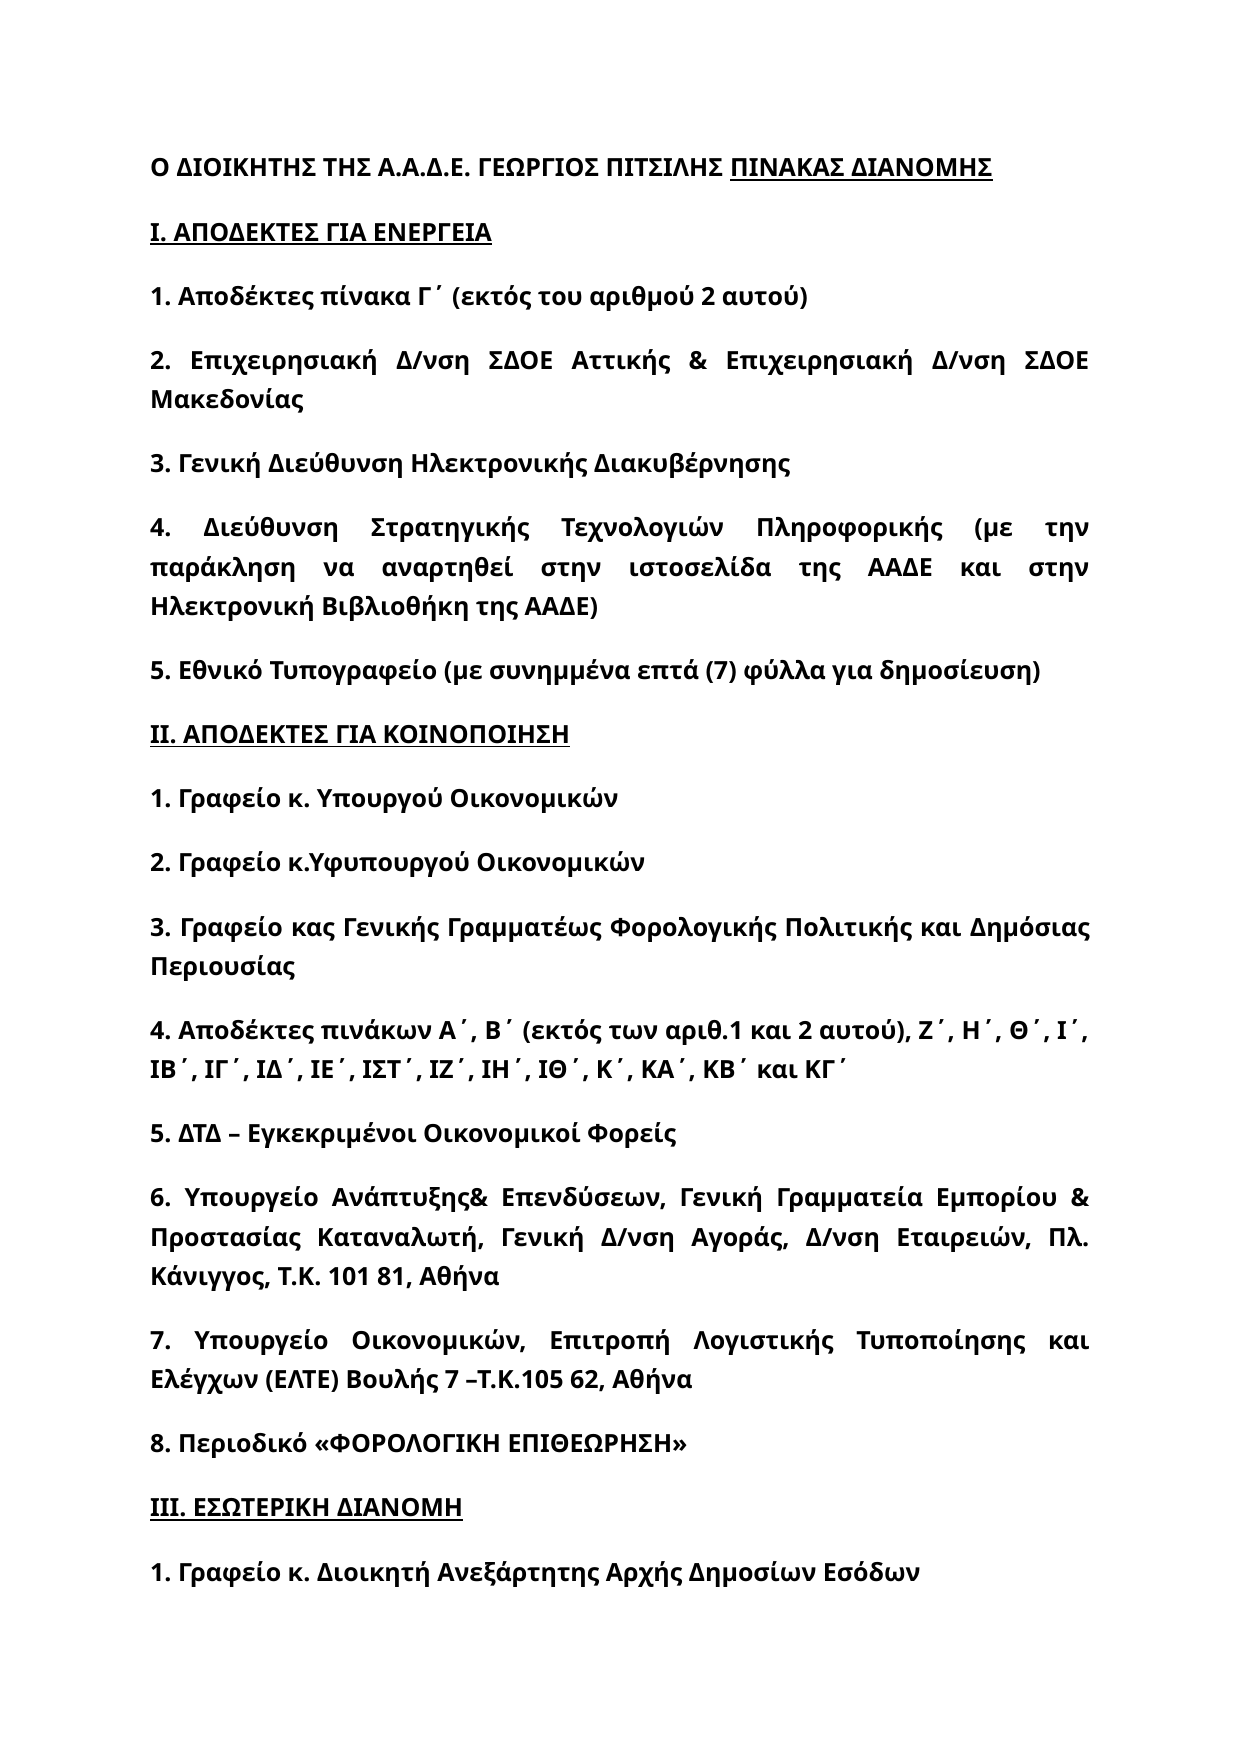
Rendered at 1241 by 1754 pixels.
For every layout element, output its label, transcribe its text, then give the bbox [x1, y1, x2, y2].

text ΙΙΙ. ΕΣΩΤΕΡΙΚΗ ΔΙΑΝΟΜΗ [150, 1490, 1090, 1524]
text 8. Περιοδικό «ΦΟΡΟΛΟΓΙΚΗ ΕΠΙΘΕΩΡΗΣΗ» [150, 1426, 1090, 1460]
text 7. Υπουργείο Οικονομικών, Επιτροπή Λογιστικής Τυποποίησης και Ελέγχων (ΕΛΤΕ) Βουλής 7 –Τ.Κ.105 62, Αθήνα [150, 1322, 1090, 1396]
text 4. Διεύθυνση Στρατηγικής Τεχνολογιών Πληροφορικής (με την παράκληση να αναρτηθεί στην ιστοσελίδα της ΑΑΔΕ και στην Ηλεκτρονική Βιβλιοθήκη της ΑΑΔΕ) [150, 510, 1090, 622]
text ΙΙ. ΑΠΟΔΕΚΤΕΣ ΓΙΑ ΚΟΙΝΟΠΟΙΗΣΗ [150, 717, 1090, 751]
text 3. Γραφείο κας Γενικής Γραμματέως Φορολογικής Πολιτικής και Δημόσιας Περιουσίας [150, 909, 1090, 982]
text 2. Γραφείο κ.Υφυπουργού Οικονομικών [150, 845, 1090, 879]
text 6. Υπουργείο Ανάπτυξης& Επενδύσεων, Γενική Γραμματεία Εμπορίου & Προστασίας Καταναλωτή, Γενική Δ/νση Αγοράς, Δ/νση Εταιρειών, Πλ. Κάνιγγος, Τ.Κ. 101 81, Αθήνα [150, 1180, 1090, 1292]
text 3. Γενική Διεύθυνση Ηλεκτρονικής Διακυβέρνησης [150, 446, 1090, 480]
text Ο ΔΙΟΙΚΗΤΗΣ ΤΗΣ Α.Α.Δ.Ε. ΓΕΩΡΓΙΟΣ ΠΙΤΣΙΛΗΣ ΠΙΝΑΚΑΣ ΔΙΑΝΟΜΗΣ [150, 150, 1090, 184]
text 5. ΔΤΔ – Εγκεκριμένοι Οικονομικοί Φορείς [150, 1116, 1090, 1150]
text 1. Γραφείο κ. Υπουργού Οικονομικών [150, 781, 1090, 815]
text Ι. ΑΠΟΔΕΚΤΕΣ ΓΙΑ ΕΝΕΡΓΕΙΑ [150, 214, 1090, 248]
text 1. Γραφείο κ. Διοικητή Ανεξάρτητης Αρχής Δημοσίων Εσόδων [150, 1554, 1090, 1588]
text 5. Εθνικό Τυπογραφείο (με συνημμένα επτά (7) φύλλα για δημοσίευση) [150, 652, 1090, 687]
text 4. Αποδέκτες πινάκων Α΄, Β΄ (εκτός των αριθ.1 και 2 αυτού), Ζ΄, Η΄, Θ΄, Ι΄, ΙΒ΄, ΙΓ΄, ΙΔ΄, ΙΕ΄, ΙΣΤ΄, ΙΖ΄, ΙΗ΄, ΙΘ΄, Κ΄, ΚΑ΄, ΚΒ΄ και ΚΓ΄ [150, 1012, 1090, 1086]
text 1. Αποδέκτες πίνακα Γ΄ (εκτός του αριθμού 2 αυτού) [150, 278, 1090, 312]
text 2. Επιχειρησιακή Δ/νση ΣΔΟΕ Αττικής & Επιχειρησιακή Δ/νση ΣΔΟΕ Μακεδονίας [150, 342, 1090, 416]
